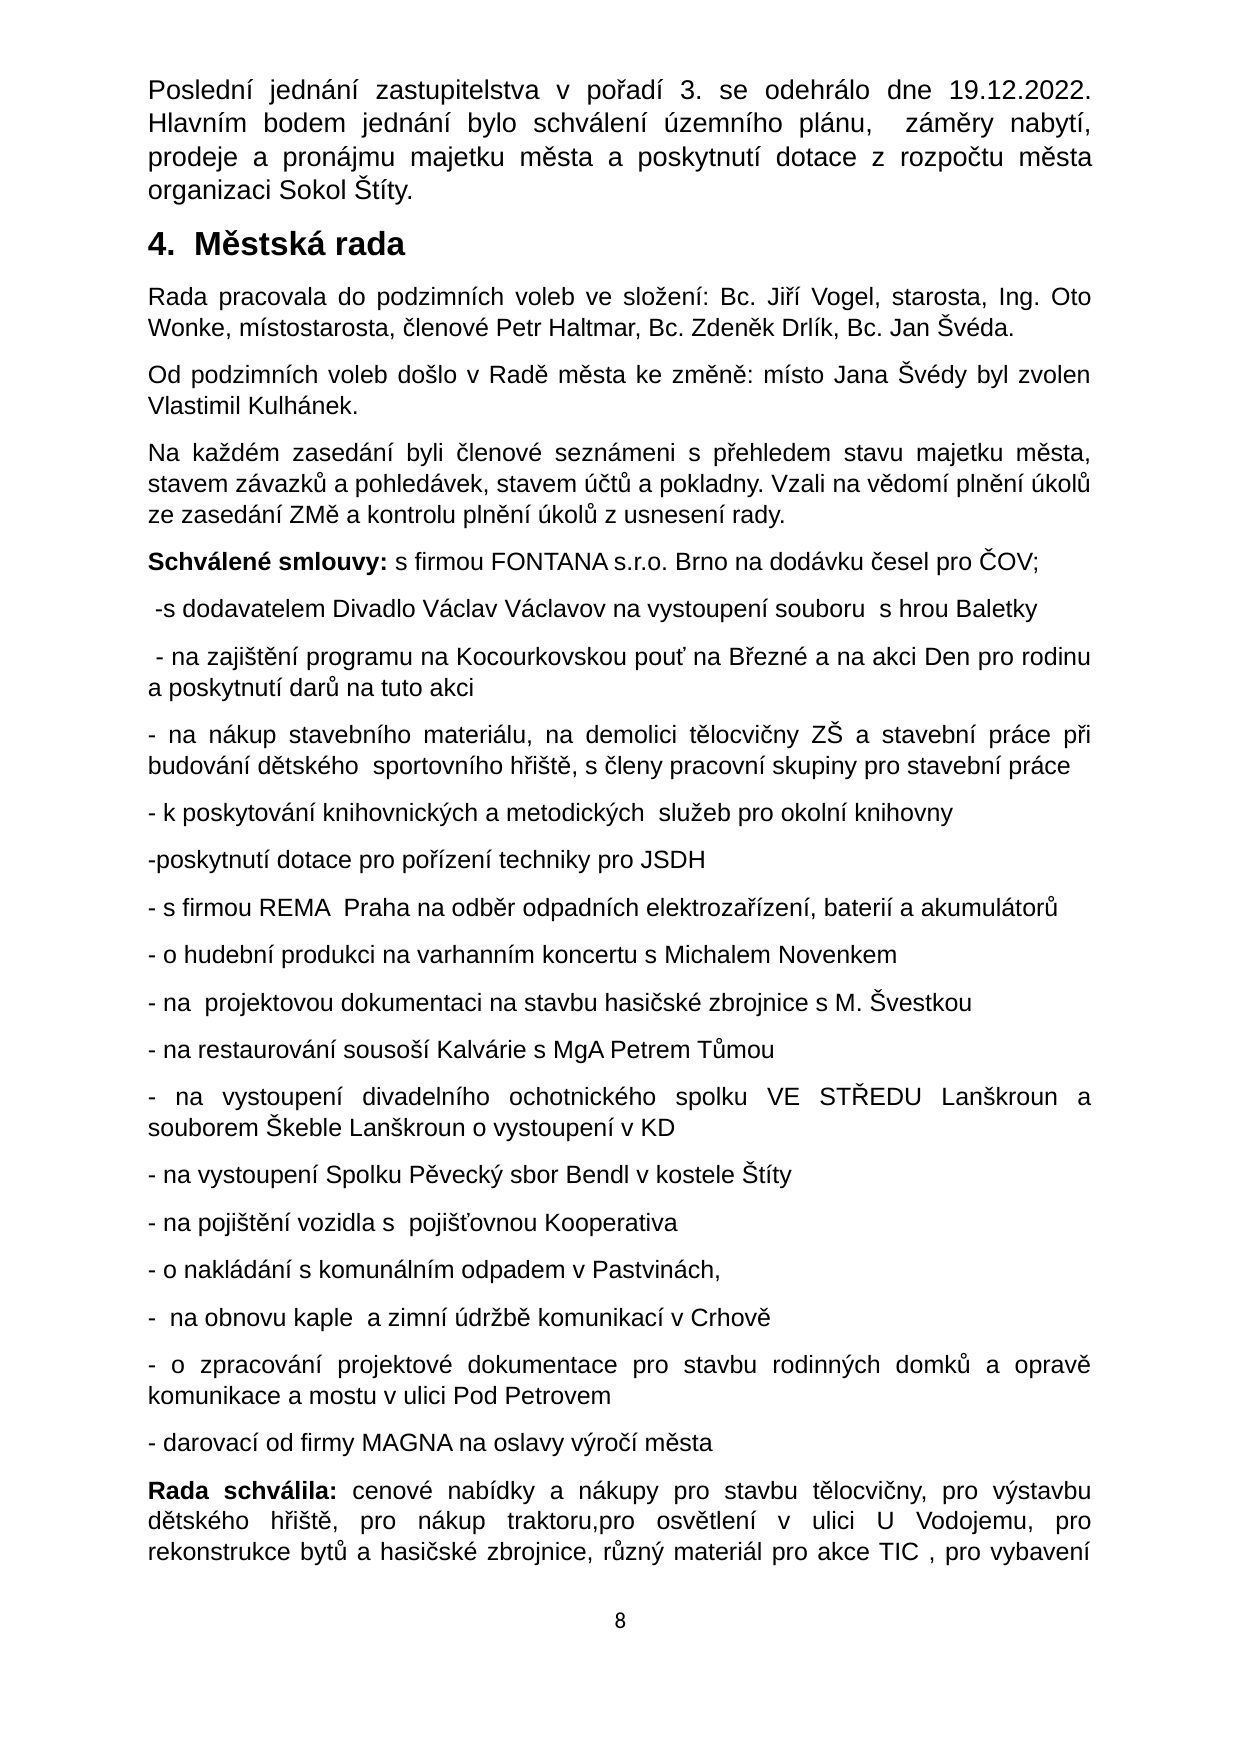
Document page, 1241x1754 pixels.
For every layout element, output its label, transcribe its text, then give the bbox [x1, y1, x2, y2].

text - o nakládání s komunálním odpadem v Pastvinách, [148, 1255, 1093, 1284]
text Rada pracovala do podzimních voleb ve složení: Bc. Jiří Vogel, starosta, Ing. Oto Wonke, místostarosta, členové Petr Haltmar, Bc. Zdeněk Drlík, Bc. Jan Švéda. [148, 282, 1093, 341]
text - na zajištění programu na Kocourkovskou pouť na Březné a na akci Den pro rodinu a poskytnutí darů na tuto akci [148, 642, 1093, 701]
text - o zpracování projektové dokumentace pro stavbu rodinných domků a opravě komunikace a mostu v ulici Pod Petrovem [148, 1350, 1093, 1409]
text - s firmou REMA Praha na odběr odpadních elektrozařízení, baterií a akumulátorů [148, 893, 1093, 922]
text - na nákup stavebního materiálu, na demolici tělocvičny ZŠ a stavební práce při budování dětského sportovního hřiště, s členy pracovní skupiny pro stavební práce [148, 720, 1093, 779]
text - na obnovu kaple a zimní údržbě komunikací v Crhově [148, 1303, 1093, 1331]
text Schválené smlouvy: s firmou FONTANA s.r.o. Brno na dodávku česel pro ČOV; [148, 547, 1093, 576]
text - na restaurování sousoší Kalvárie s MgA Petrem Tůmou [148, 1035, 1093, 1064]
text Na každém zasedání byli členové seznámeni s přehledem stavu majetku města, stavem závazků a pohledávek, stavem účtů a pokladny. Vzali na vědomí plnění úkolů ze zasedání ZMě a kontrolu plnění úkolů z usnesení rady. [148, 438, 1093, 528]
text - na pojištění vozidla s pojišťovnou Kooperativa [148, 1208, 1093, 1237]
text - na projektovou dokumentaci na stavbu hasičské zbrojnice s M. Švestkou [148, 988, 1093, 1016]
text 4. Městská rada [148, 224, 1093, 263]
text - darovací od firmy MAGNA na oslavy výročí města [148, 1428, 1093, 1457]
text - na vystoupení divadelního ochotnického spolku VE STŘEDU Lanškroun a souborem Škeble Lanškroun o vystoupení v KD [148, 1082, 1093, 1142]
text -poskytnutí dotace pro pořízení techniky pro JSDH [148, 845, 1093, 874]
text - o hudební produkci na varhanním koncertu s Michalem Novenkem [148, 940, 1093, 969]
text Rada schválila: cenové nabídky a nákupy pro stavbu tělocvičny, pro výstavbu dětského hřiště, pro nákup traktoru,pro osvětlení v ulici U Vodojemu, pro rekonstrukce bytů a hasičské zbrojnice, různý materiál pro akce TIC , pro vybavení [148, 1476, 1093, 1566]
text - k poskytování knihovnických a metodických služeb pro okolní knihovny [148, 798, 1093, 827]
text Poslední jednání zastupitelstva v pořadí 3. se odehrálo dne 19.12.2022. Hlavním bodem jednání bylo schválení územního plánu, záměry nabytí, prodeje a pronájmu majetku města a poskytnutí dotace z rozpočtu města organizaci Sokol Štíty. [148, 74, 1093, 205]
text Od podzimních voleb došlo v Radě města ke změně: místo Jana Švédy byl zvolen Vlastimil Kulhánek. [148, 360, 1093, 419]
text - na vystoupení Spolku Pěvecký sbor Bendl v kostele Štíty [148, 1161, 1093, 1189]
text -s dodavatelem Divadlo Václav Václavov na vystoupení souboru s hrou Baletky [148, 594, 1093, 623]
